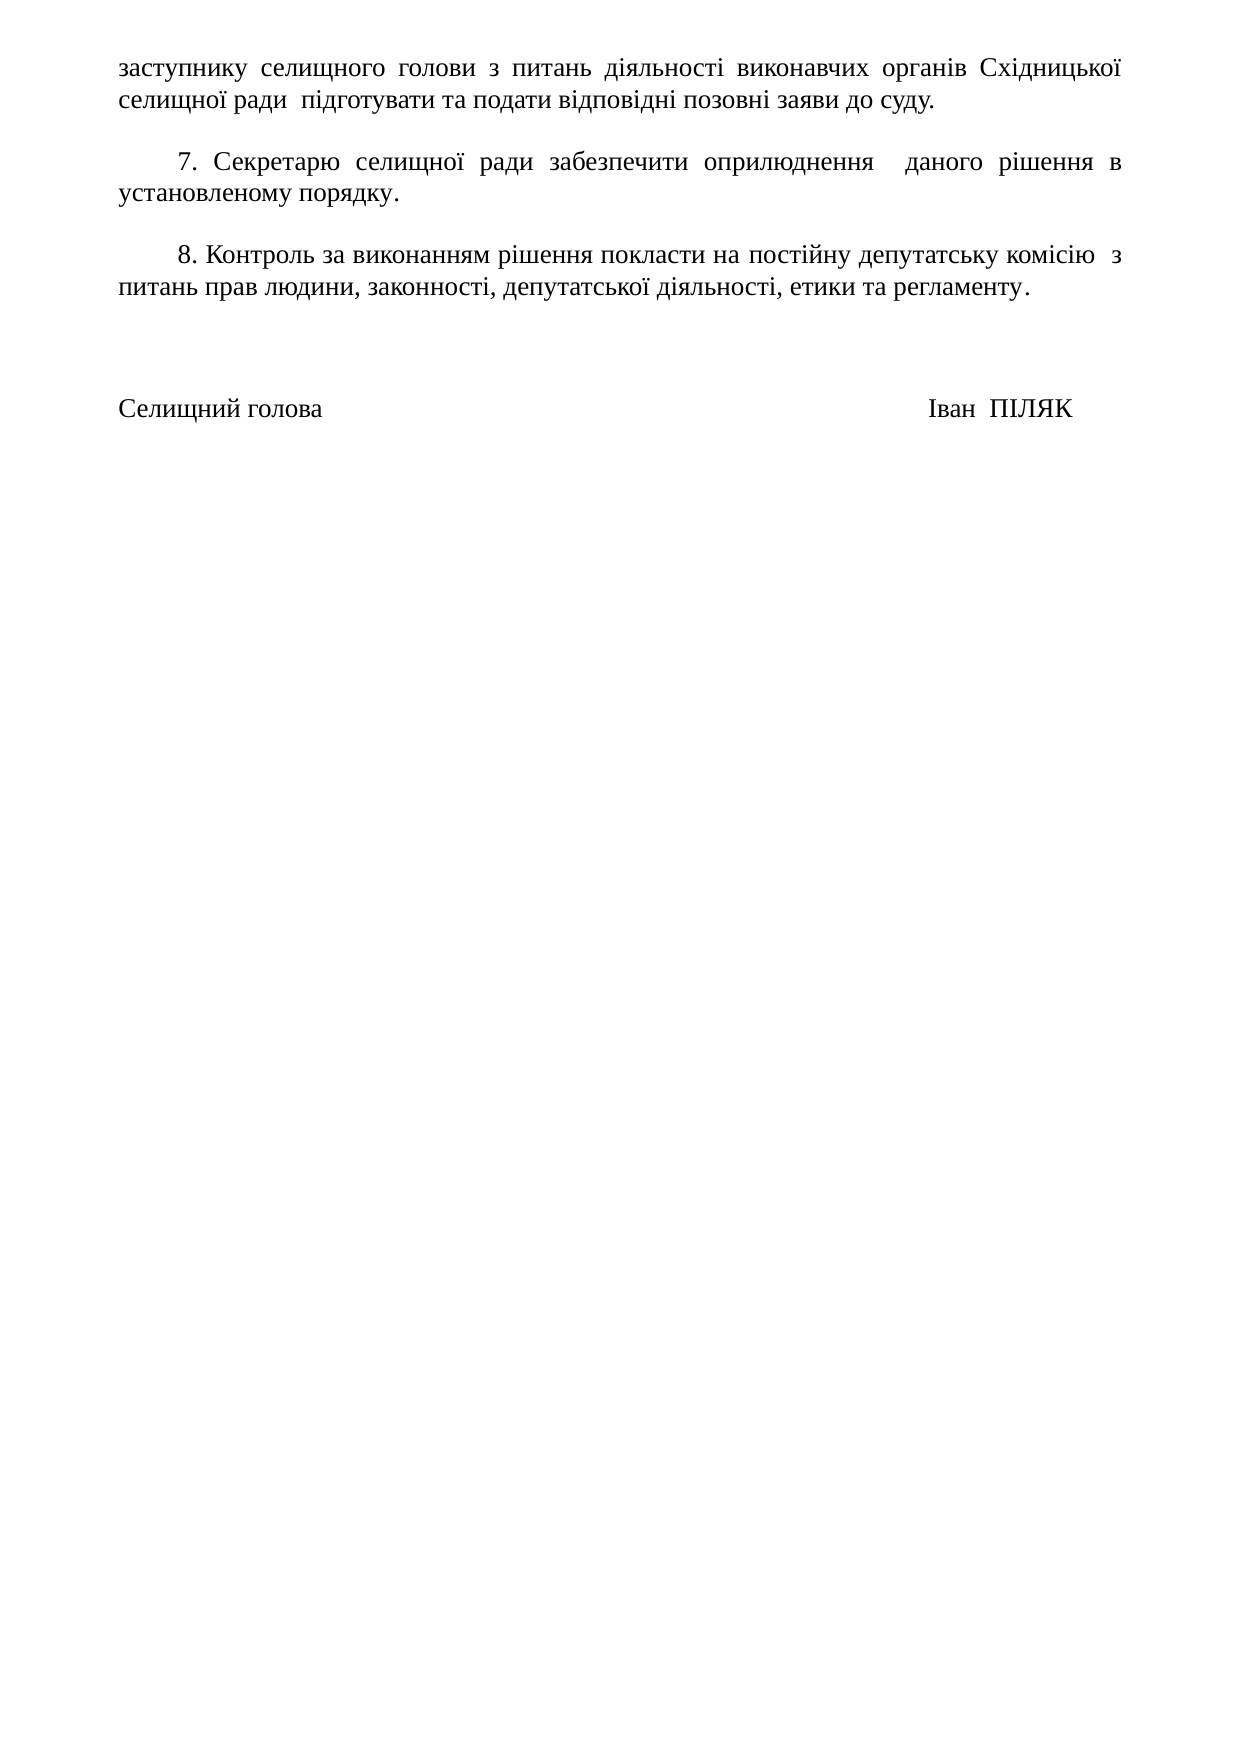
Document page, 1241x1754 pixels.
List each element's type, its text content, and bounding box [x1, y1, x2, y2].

text 7. Секретарю селищної ради забезпечити оприлюднення даного рішення в установленому порядку. [118, 145, 1122, 207]
text 8. Контроль за виконанням рішення покласти на постійну депутатську комісію з питань прав людини, законності, депутатської діяльності, етики та регламенту. [118, 238, 1122, 301]
text Селищний голова Іван ПІЛЯК [118, 392, 1122, 423]
text заступнику селищного голови з питань діяльності виконавчих органів Східницької селищної ради підготувати та подати відповідні позовні заяви до суду. [118, 52, 1122, 114]
